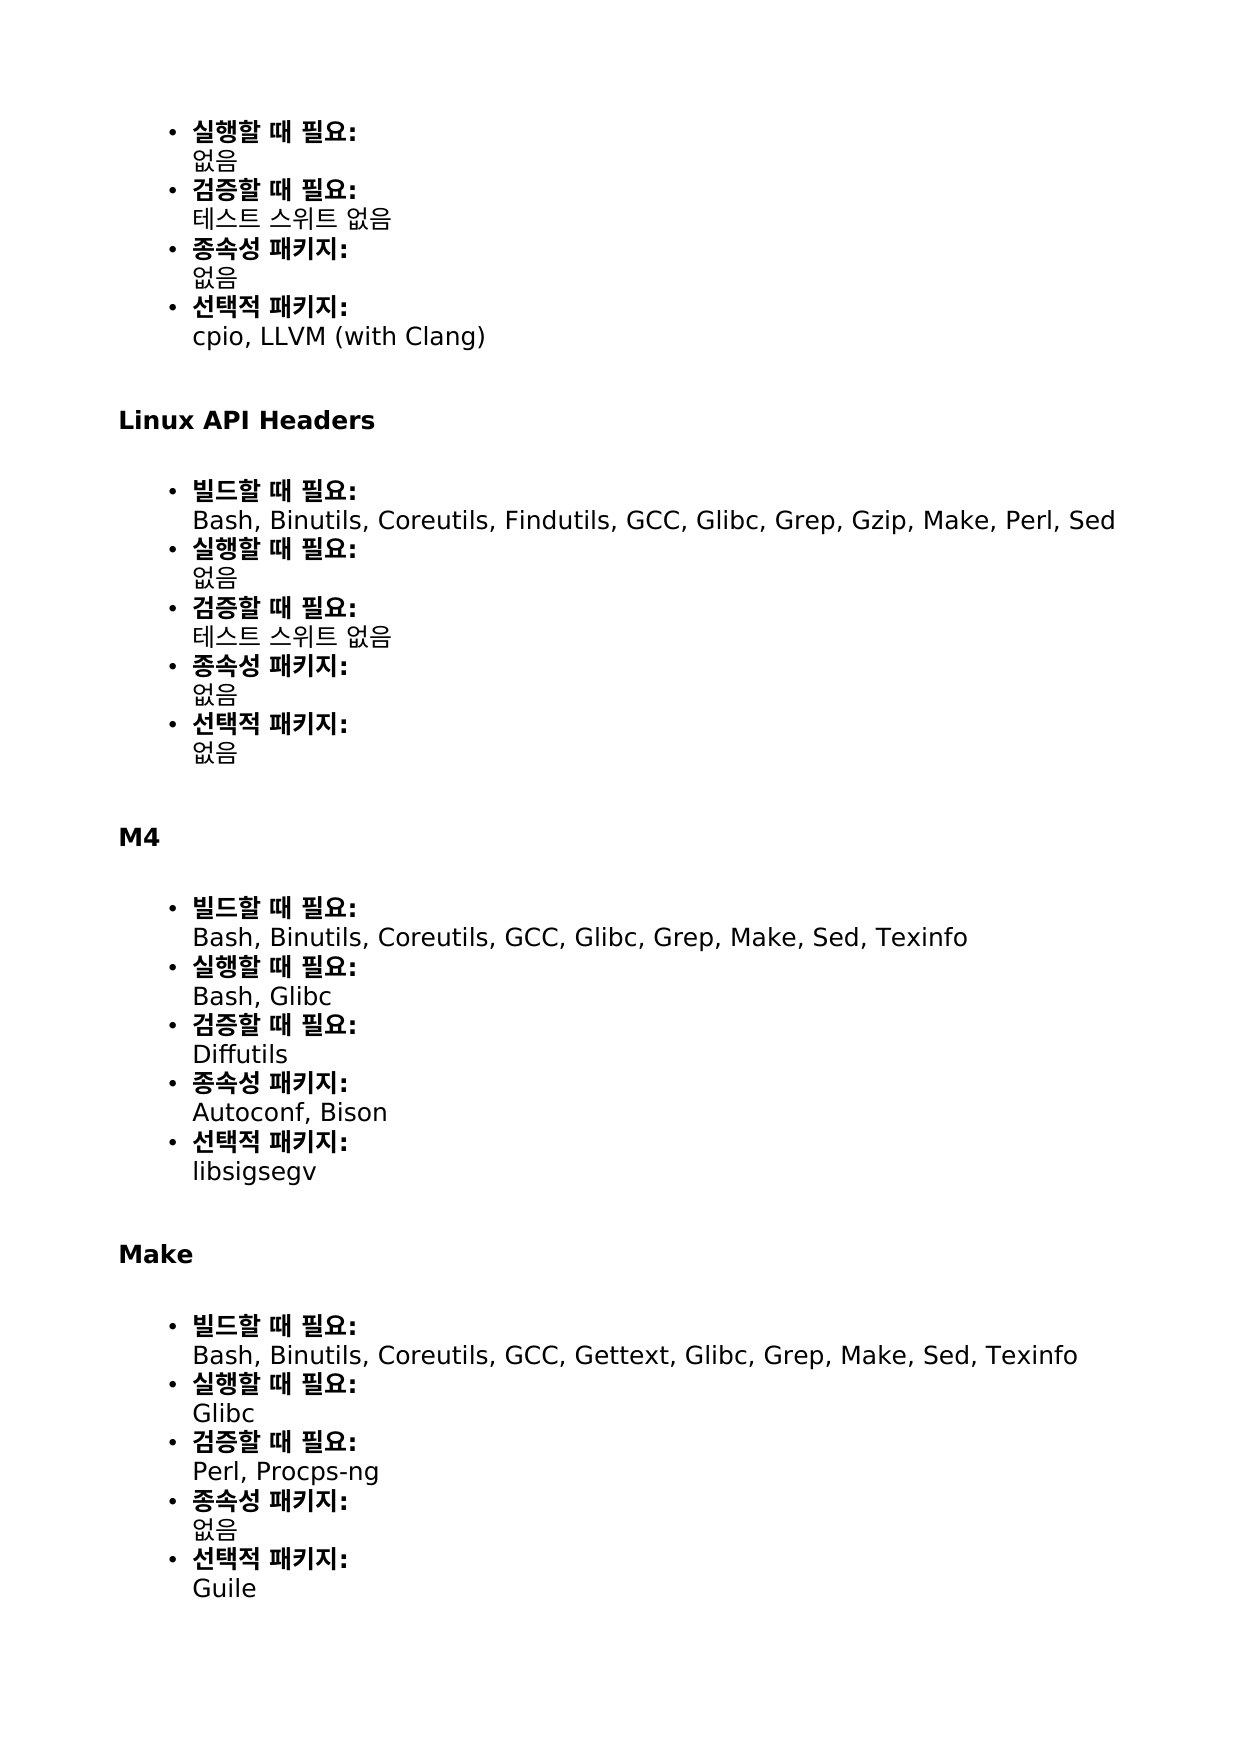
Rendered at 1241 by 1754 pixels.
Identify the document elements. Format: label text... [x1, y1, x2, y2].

list 빌드할 때 필요: Bash, Binutils, Coreutils, Findutils, GCC, Glibc, Grep, Gzip, Make, Perl, Sed [177, 477, 1122, 535]
list 실행할 때 필요: Glibc [177, 1370, 1122, 1428]
subtitle Linux API Headers [118, 406, 1122, 435]
list 검증할 때 필요: Diffutils [177, 1011, 1122, 1069]
list 선택적 패키지: cpio, LLVM (with Clang) [177, 293, 1122, 351]
list 선택적 패키지: Guile [177, 1545, 1122, 1603]
list 검증할 때 필요: 테스트 스위트 없음 [177, 594, 1122, 652]
list 빌드할 때 필요: Bash, Binutils, Coreutils, GCC, Gettext, Glibc, Grep, Make, Sed, Texinfo [177, 1312, 1122, 1370]
list 종속성 패키지: 없음 [177, 235, 1122, 293]
list 실행할 때 필요: 없음 [177, 535, 1122, 594]
list 실행할 때 필요: 없음 [177, 118, 1122, 176]
list 실행할 때 필요: Bash, Glibc [177, 953, 1122, 1011]
list 종속성 패키지: 없음 [177, 652, 1122, 710]
list 종속성 패키지: 없음 [177, 1487, 1122, 1545]
subtitle Make [118, 1241, 1122, 1270]
list 선택적 패키지: libsigsegv [177, 1128, 1122, 1186]
list 종속성 패키지: Autoconf, Bison [177, 1069, 1122, 1128]
list 검증할 때 필요: Perl, Procps-ng [177, 1428, 1122, 1487]
list 빌드할 때 필요: Bash, Binutils, Coreutils, GCC, Glibc, Grep, Make, Sed, Texinfo [177, 894, 1122, 953]
subtitle M4 [118, 823, 1122, 852]
list 선택적 패키지: 없음 [177, 710, 1122, 769]
list 검증할 때 필요: 테스트 스위트 없음 [177, 176, 1122, 235]
